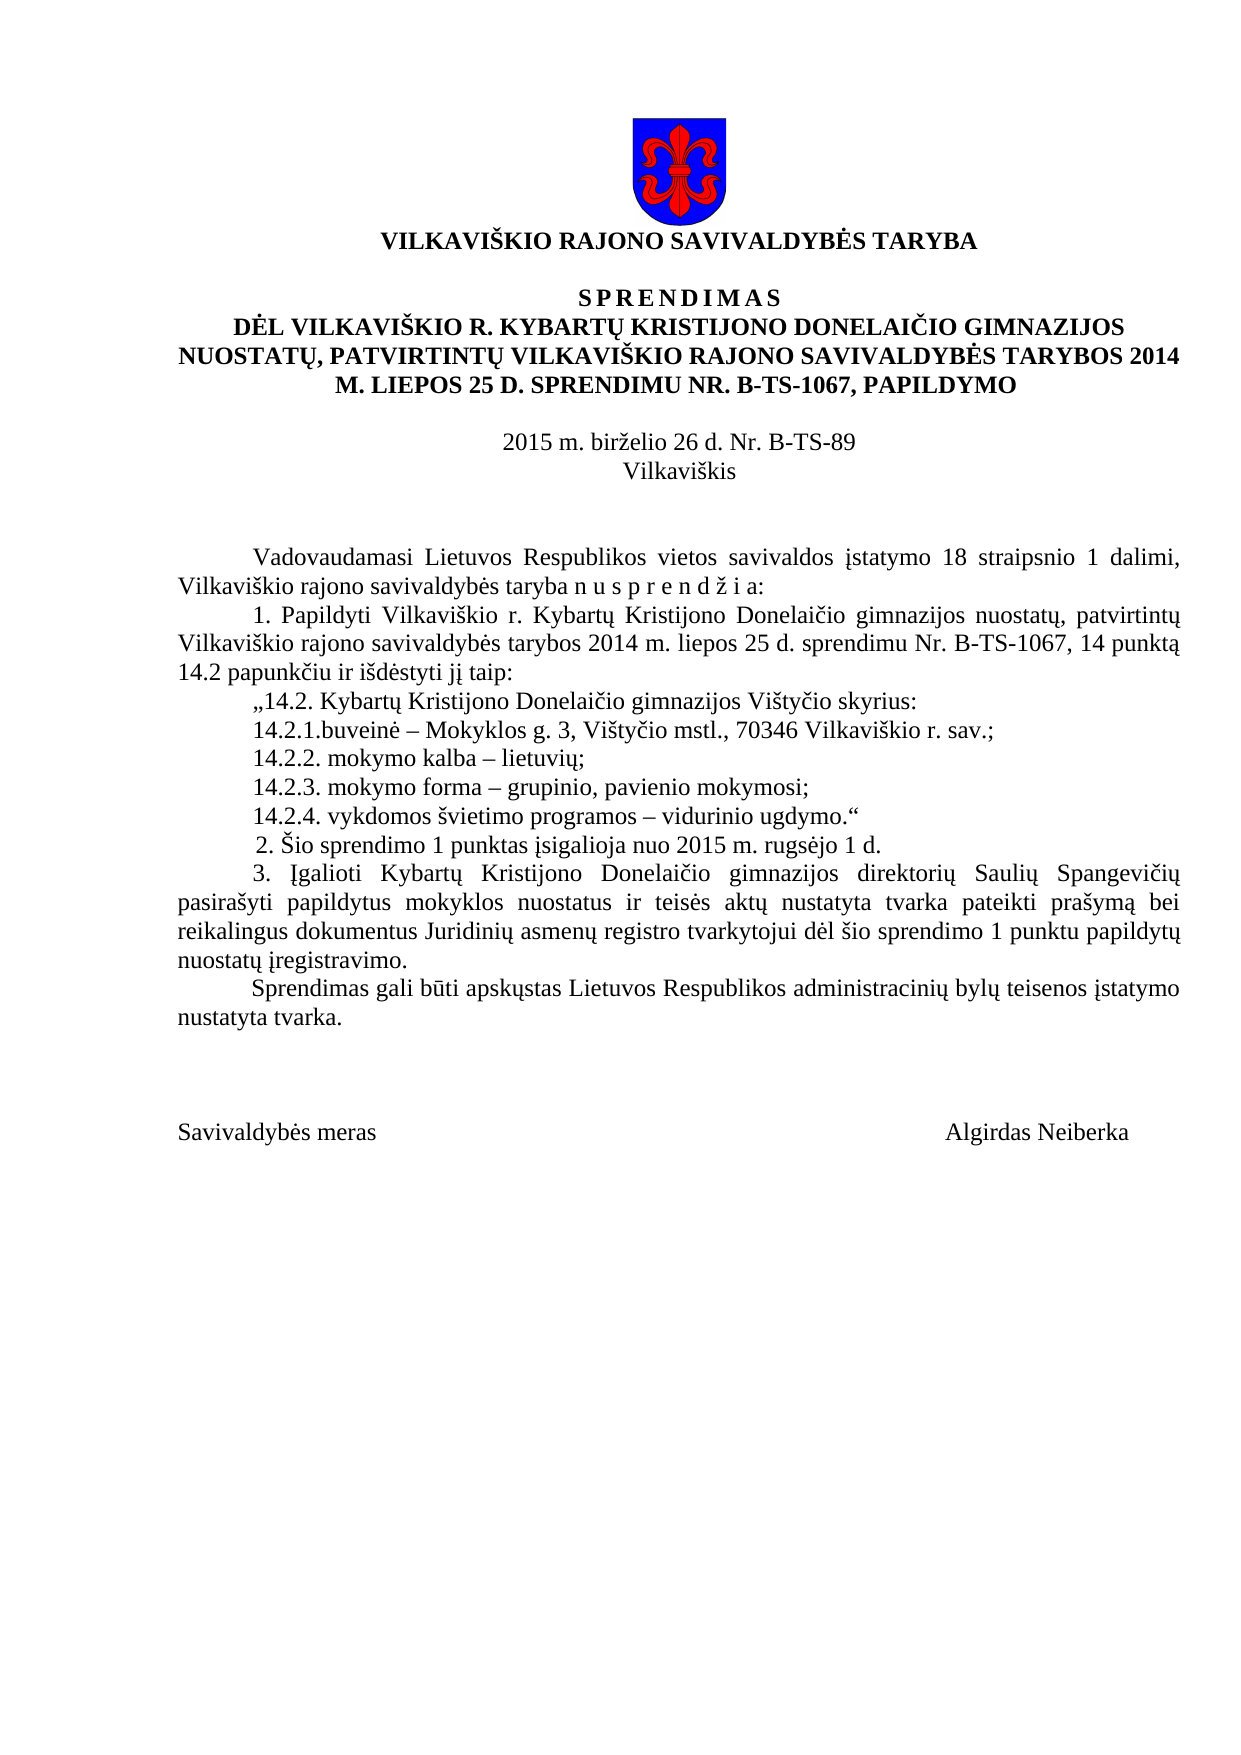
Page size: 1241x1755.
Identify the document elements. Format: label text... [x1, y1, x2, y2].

text 1. Papildyti Vilkaviškio r. Kybartų Kristijono Donelaičio gimnazijos nuostatų, patvirtintų Vilkaviškio rajono savivaldybės tarybos 2014 m. liepos 25 d. sprendimu Nr. B-TS-1067, 14 punktą 14.2 papunkčiu ir išdėstyti jį taip: [177, 600, 1181, 686]
text Savivaldybės meras Algirdas Neiberka [177, 1117, 1181, 1146]
text Vadovaudamasi Lietuvos Respublikos vietos savivaldos įstatymo 18 straipsnio 1 dalimi, Vilkaviškio rajono savivaldybės taryba n u s p r e n d ž i a: [177, 542, 1181, 600]
text Vilkaviškis [177, 456, 1181, 485]
text Sprendimas gali būti apskųstas Lietuvos Respublikos administracinių bylų teisenos įstatymo nustatyta tvarka. [177, 973, 1181, 1031]
text SpREndimas [177, 283, 1181, 312]
text Dėl VILKAVIŠKIO R. KYBARTŲ KRISTIJONO dONELAIČIO GIMNAZIJOS NUOSTATŲ, PATVIRTINTŲ VILKAVIŠKIO RAJONO SAVIVALDYBĖS TARYBOS 2014 M. LIEPOS 25 D. SPRENDIMU nR. B-TS-1067, paPILDYMO [177, 312, 1181, 398]
text 14.2.4. vykdomos švietimo programos – vidurinio ugdymo.“ [177, 801, 1181, 830]
text „14.2. Kybartų Kristijono Donelaičio gimnazijos Vištyčio skyrius: [177, 686, 1181, 715]
text 2015 m. birželio 26 d. Nr. B-TS-89 [177, 427, 1181, 456]
text VILKAVIŠKIO RAJONO SAVIVALDYBĖS TARYBA [177, 226, 1181, 255]
text 14.2.1.buveinė – Mokyklos g. 3, Vištyčio mstl., 70346 Vilkaviškio r. sav.; [177, 715, 1181, 743]
text 2. Šio sprendimo 1 punktas įsigalioja nuo 2015 m. rugsėjo 1 d. [177, 830, 1181, 858]
text 3. Įgalioti Kybartų Kristijono Donelaičio gimnazijos direktorių Saulių Spangevičių pasirašyti papildytus mokyklos nuostatus ir teisės aktų nustatyta tvarka pateikti prašymą bei reikalingus dokumentus Juridinių asmenų registro tvarkytojui dėl šio sprendimo 1 punktu papildytų nuostatų įregistravimo. [177, 858, 1181, 973]
text 14.2.2. mokymo kalba – lietuvių; [177, 743, 1181, 772]
text 14.2.3. mokymo forma – grupinio, pavienio mokymosi; [177, 772, 1181, 801]
